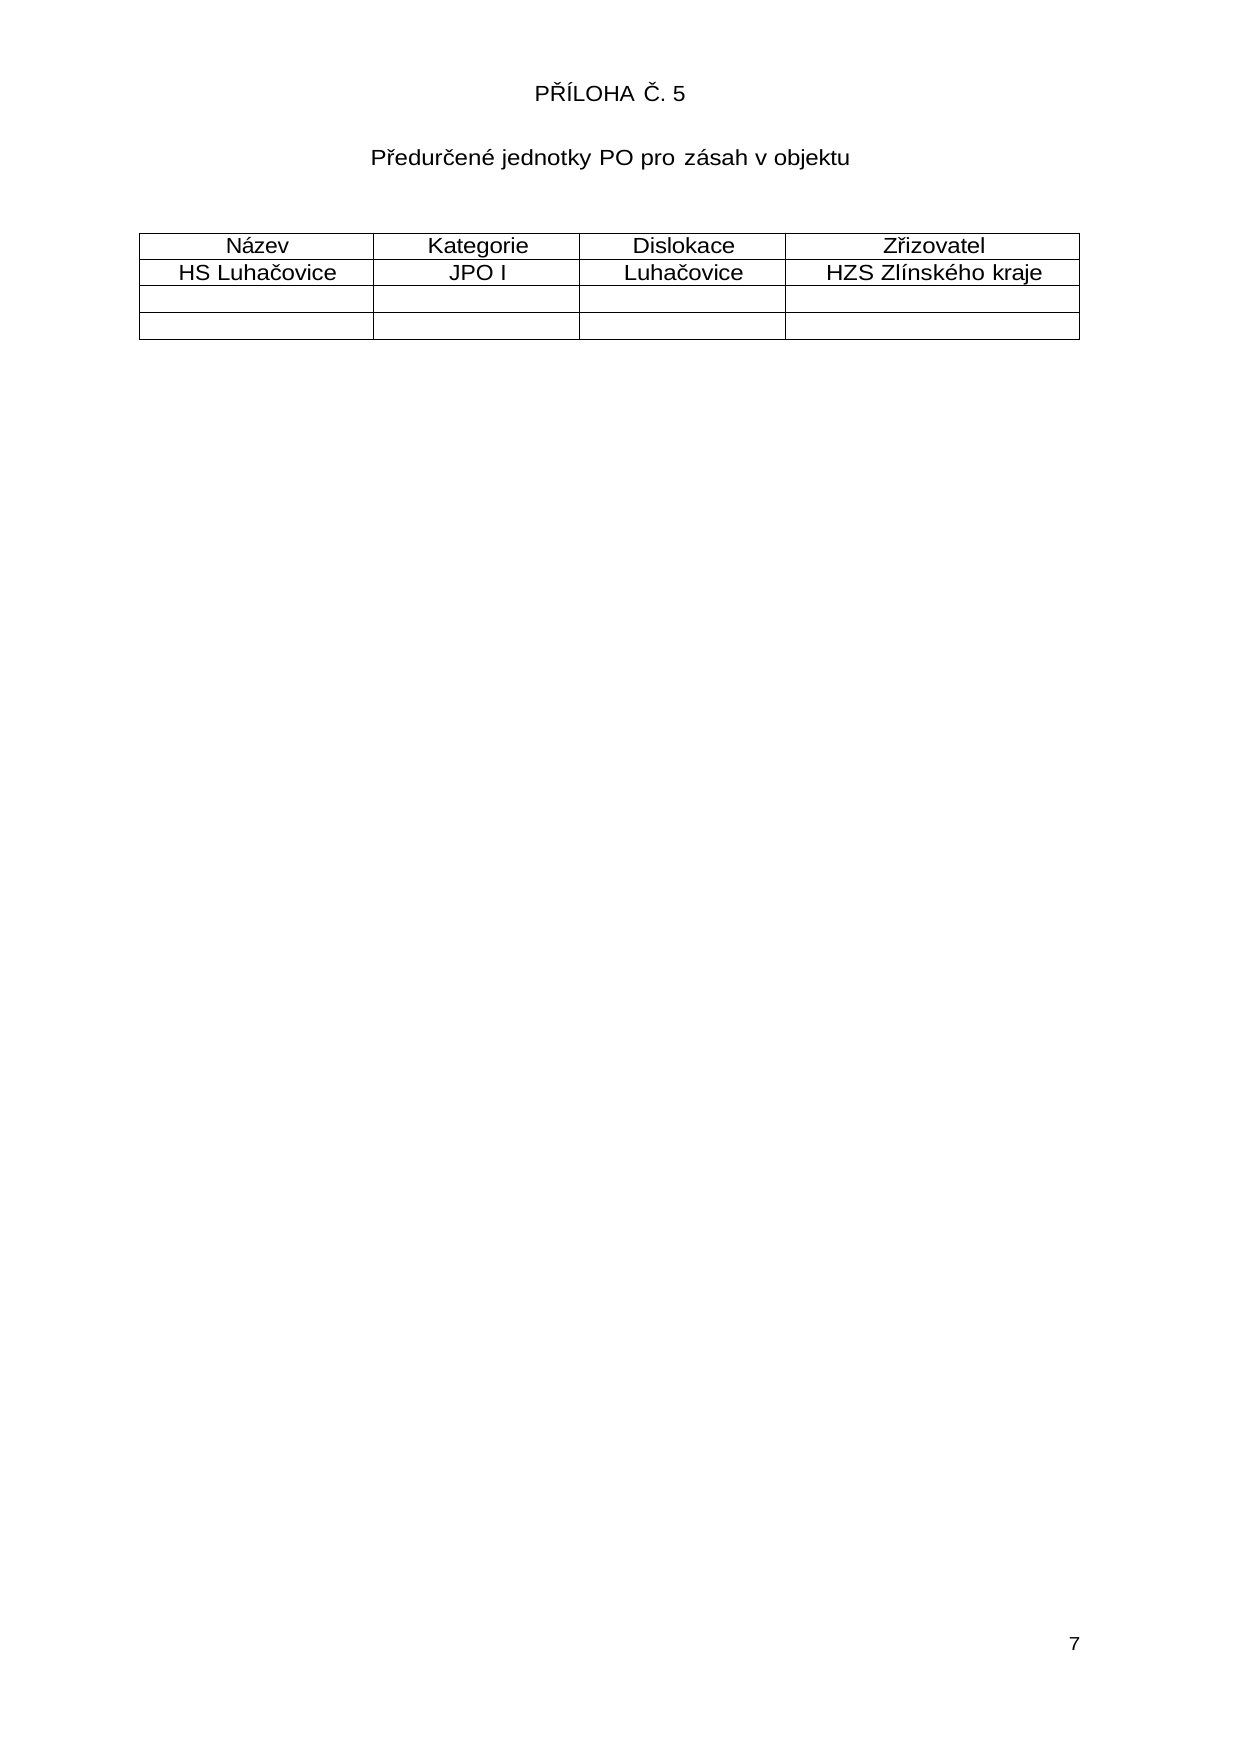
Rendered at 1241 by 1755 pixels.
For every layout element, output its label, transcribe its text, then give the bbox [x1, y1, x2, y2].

table_header Zřizovatel [786, 234, 1079, 259]
table_cell [786, 313, 1079, 338]
text PŘÍLOHA Č. 5 [133, 81, 1087, 106]
text Předurčené jednotky PO pro zásah v objektu [133, 145, 1088, 170]
table_cell [140, 286, 373, 312]
table_cell JPO I [374, 260, 579, 285]
table_cell [580, 313, 785, 338]
table_cell [374, 313, 579, 338]
table_cell [580, 286, 785, 312]
table_cell [786, 286, 1079, 312]
table_cell [140, 313, 373, 338]
table_header Dislokace [580, 234, 785, 259]
table_cell Luhačovice [580, 260, 785, 285]
table_cell HS Luhačovice [140, 260, 373, 285]
table_header Kategorie [374, 234, 579, 259]
table_header Název [140, 234, 373, 259]
table_cell [374, 286, 579, 312]
table_cell HZS Zlínského kraje [786, 260, 1079, 285]
